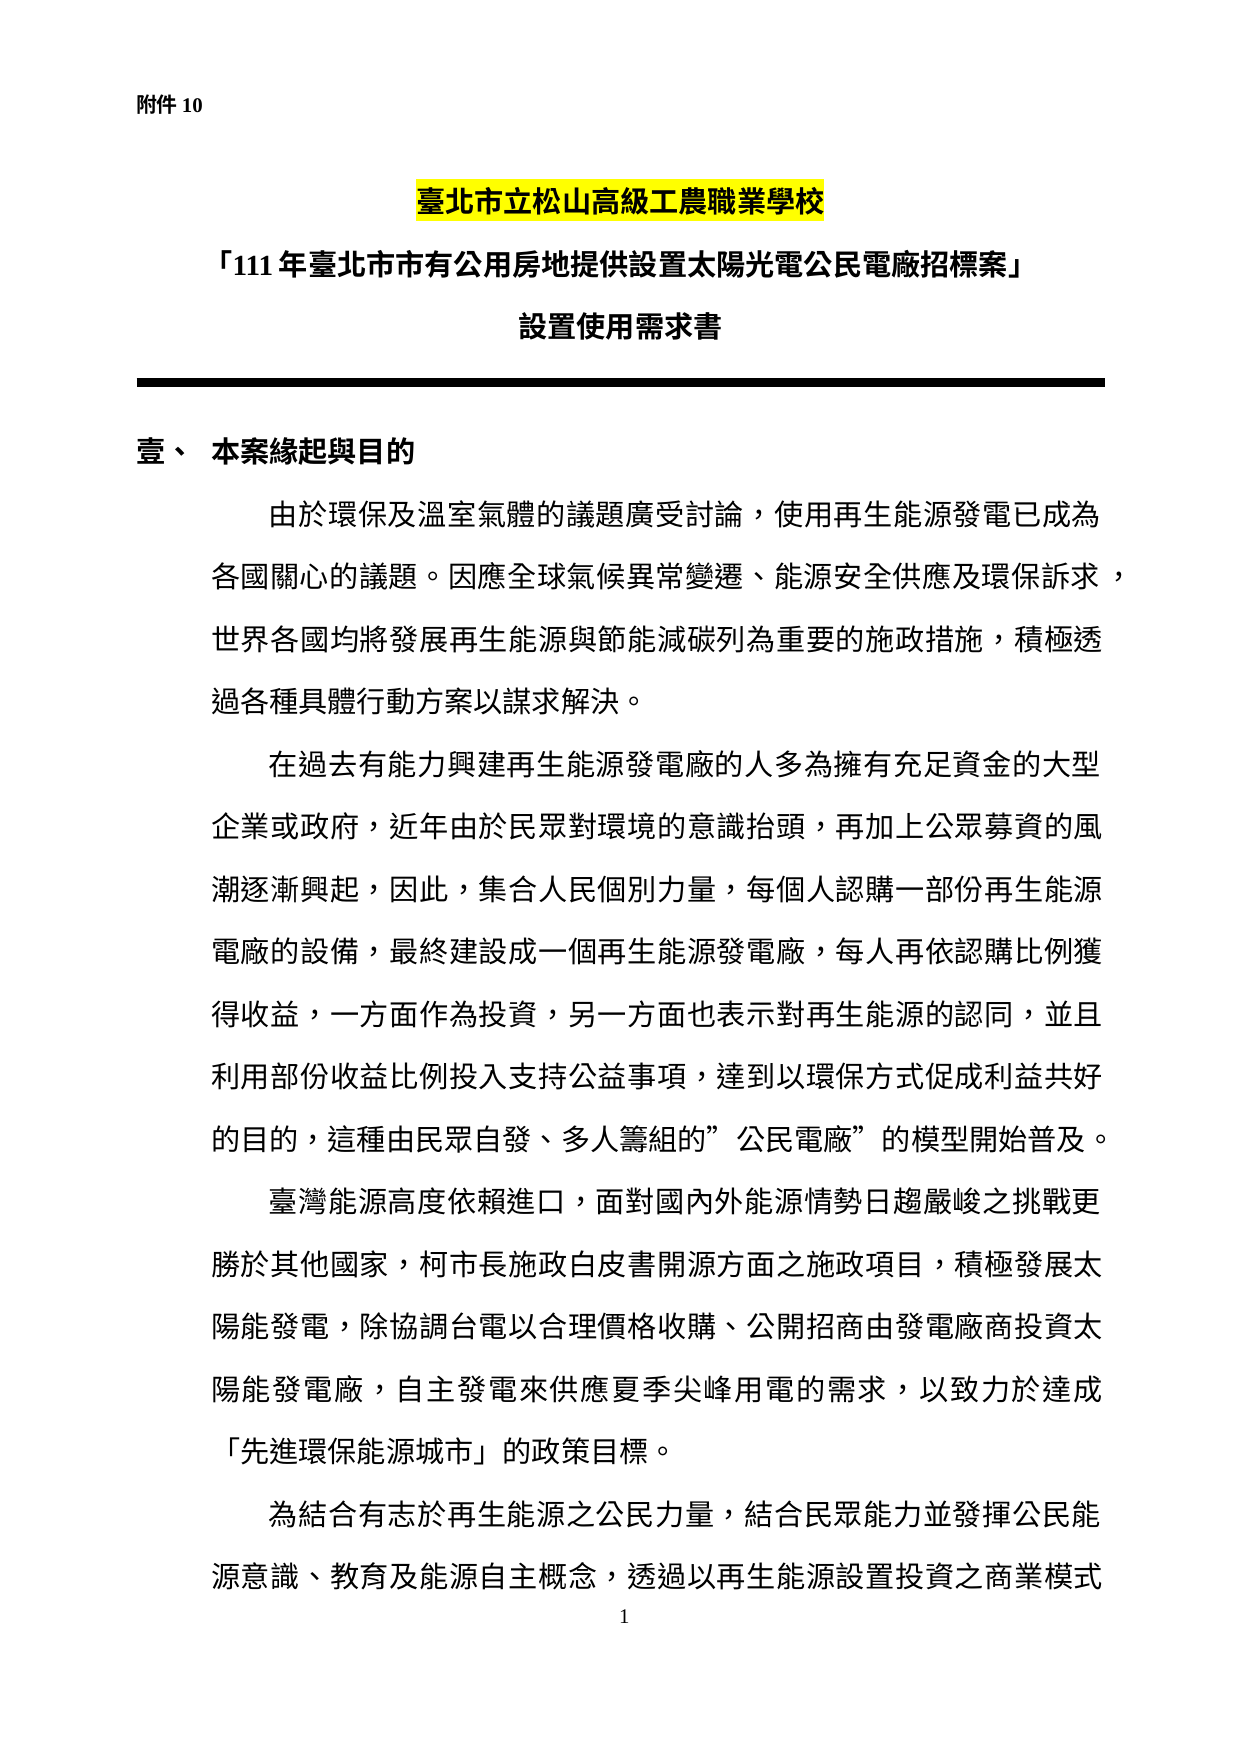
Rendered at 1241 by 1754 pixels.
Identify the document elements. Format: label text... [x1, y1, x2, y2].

text 由於環保及溫室氣體的議題廣受討論，使用再生能源發電已成為各國關心的議題。因應全球氣候異常變遷、能源安全供應及環保訴求，世界各國均將發展再生能源與節能減碳列為重要的施政措施，積極透過各種具體行動方案以謀求解決。 [211, 471, 1104, 721]
text 設置使用需求書 [136, 283, 1104, 346]
text 「111年臺北市市有公用房地提供設置太陽光電公民電廠招標案」 [136, 221, 1104, 283]
list 本案緣起與目的 [136, 408, 1104, 471]
text 臺灣能源高度依賴進口，面對國內外能源情勢日趨嚴峻之挑戰更勝於其他國家，柯市長施政白皮書開源方面之施政項目，積極發展太陽能發電，除協調台電以合理價格收購、公開招商由發電廠商投資太陽能發電廠，自主發電來供應夏季尖峰用電的需求，以致力於達成「先進環保能源城市」的政策目標。 [211, 1158, 1104, 1471]
text 在過去有能力興建再生能源發電廠的人多為擁有充足資金的大型企業或政府，近年由於民眾對環境的意識抬頭，再加上公眾募資的風潮逐漸興起，因此，集合人民個別力量，每個人認購一部份再生能源電廠的設備，最終建設成一個再生能源發電廠，每人再依認購比例獲得收益，一方面作為投資，另一方面也表示對再生能源的認同，並且利用部份收益比例投入支持公益事項，達到以環保方式促成利益共好的目的，這種由民眾自發、多人籌組的”公民電廠”的模型開始普及。 [211, 721, 1104, 1158]
text 臺北市立松山高級工農職業學校 [136, 158, 1104, 221]
text 為結合有志於再生能源之公民力量，結合民眾能力並發揮公民能源意識、教育及能源自主概念，透過以再生能源設置投資之商業模式 [211, 1471, 1104, 1596]
